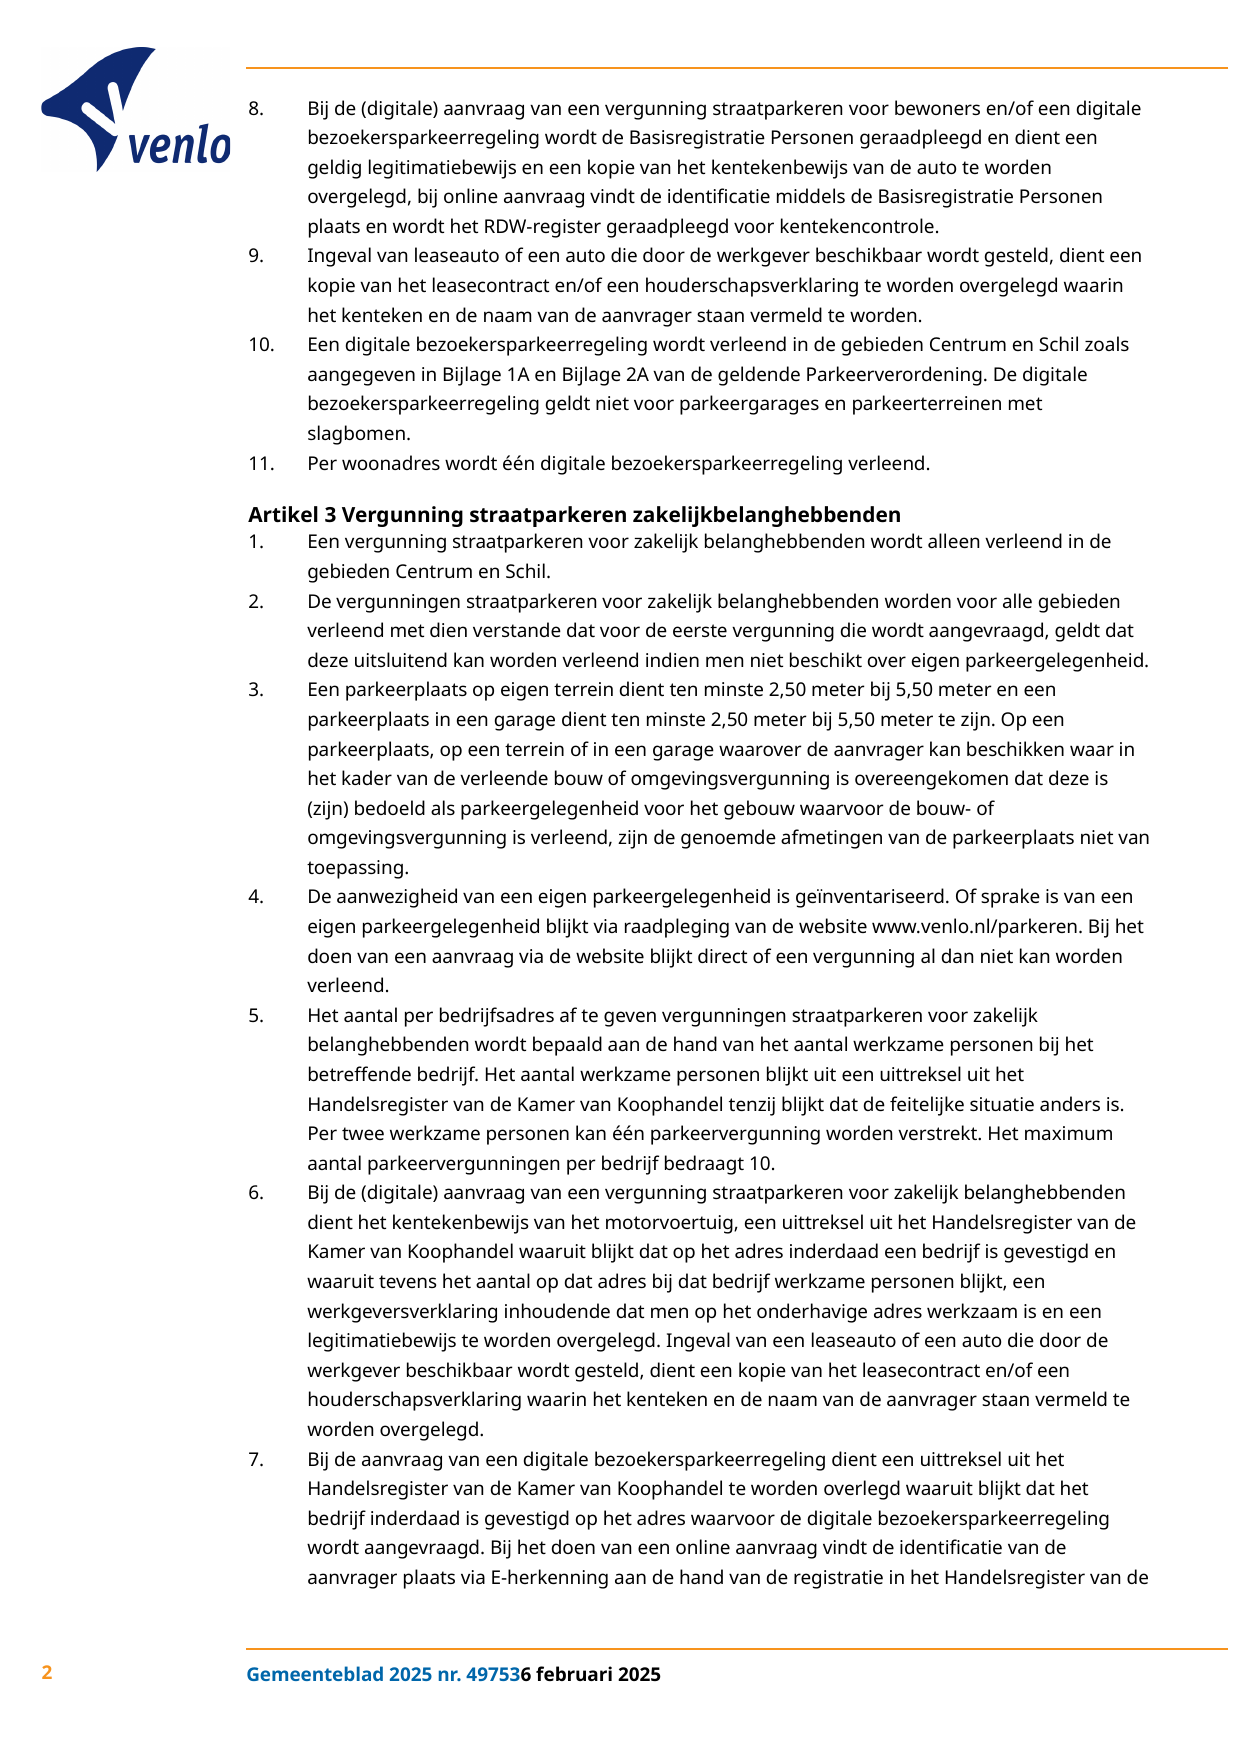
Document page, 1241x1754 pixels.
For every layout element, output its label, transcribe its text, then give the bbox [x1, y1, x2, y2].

list Bij de (digitale) aanvraag van een vergunning straatparkeren voor zakelijk belanghebbenden dient het kentekenbewijs van het motorvoertuig, een uittreksel uit het Handelsregister van de Kamer van Koophandel waaruit blijkt dat op het adres inderdaad een bedrijf is gevestigd en waaruit tevens het aantal op dat adres bij dat bedrijf werkzame personen blijkt, een werkgeversverklaring inhoudende dat men op het onderhavige adres werkzaam is en een legitimatiebewijs te worden overgelegd. Ingeval van een leaseauto of een auto die door de werkgever beschikbaar wordt gesteld, dient een kopie van het leasecontract en/of een houderschapsverklaring waarin het kenteken en de naam van de aanvrager staan vermeld te worden overgelegd. [248, 1179, 1152, 1442]
list Een parkeerplaats op eigen terrein dient ten minste 2,50 meter bij 5,50 meter en een parkeerplaats in een garage dient ten minste 2,50 meter bij 5,50 meter te zijn. Op een parkeerplaats, op een terrein of in een garage waarover de aanvrager kan beschikken waar in het kader van de verleende bouw of omgevingsvergunning is overeengekomen dat deze is (zijn) bedoeld als parkeergelegenheid voor het gebouw waarvoor de bouw- of omgevingsvergunning is verleend, zijn de genoemde afmetingen van de parkeerplaats niet van toepassing. [248, 677, 1152, 880]
list Ingeval van leaseauto of een auto die door de werkgever beschikbaar wordt gesteld, dient een kopie van het leasecontract en/of een houderschapsverklaring te worden overgelegd waarin het kenteken en de naam van de aanvrager staan vermeld te worden. [248, 243, 1152, 328]
text Artikel 3 Vergunning straatparkeren zakelijkbelanghebbenden [248, 500, 1152, 529]
list Het aantal per bedrijfsadres af te geven vergunningen straatparkeren voor zakelijk belanghebbenden wordt bepaald aan de hand van het aantal werkzame personen bij het betreffende bedrijf. Het aantal werkzame personen blijkt uit een uittreksel uit het Handelsregister van de Kamer van Koophandel tenzij blijkt dat de feitelijke situatie anders is. Per twee werkzame personen kan één parkeervergunning worden verstrekt. Het maximum aantal parkeervergunningen per bedrijf bedraagt 10. [248, 1002, 1152, 1176]
list Een vergunning straatparkeren voor zakelijk belanghebbenden wordt alleen verleend in de gebieden Centrum en Schil. [248, 529, 1152, 584]
list De vergunningen straatparkeren voor zakelijk belanghebbenden worden voor alle gebieden verleend met dien verstande dat voor de eerste vergunning die wordt aangevraagd, geldt dat deze uitsluitend kan worden verleend indien men niet beschikt over eigen parkeergelegenheid. [248, 588, 1152, 673]
list Bij de aanvraag van een digitale bezoekersparkeerregeling dient een uittreksel uit het Handelsregister van de Kamer van Koophandel te worden overlegd waaruit blijkt dat het bedrijf inderdaad is gevestigd op het adres waarvoor de digitale bezoekersparkeerregeling wordt aangevraagd. Bij het doen van een online aanvraag vindt de identificatie van de aanvrager plaats via E-herkenning aan de hand van de registratie in het Handelsregister van de [248, 1446, 1152, 1590]
list Per woonadres wordt één digitale bezoekersparkeerregeling verleend. [248, 450, 1152, 476]
list De aanwezigheid van een eigen parkeergelegenheid is geïnventariseerd. Of sprake is van een eigen parkeergelegenheid blijkt via raadpleging van de website www.venlo.nl/parkeren. Bij het doen van een aanvraag via de website blijkt direct of een vergunning al dan niet kan worden verleend. [248, 884, 1152, 998]
list Bij de (digitale) aanvraag van een vergunning straatparkeren voor bewoners en/of een digitale bezoekersparkeerregeling wordt de Basisregistratie Personen geraadpleegd en dient een geldig legitimatiebewijs en een kopie van het kentekenbewijs van de auto te worden overgelegd, bij online aanvraag vindt de identificatie middels de Basisregistratie Personen plaats en wordt het RDW-register geraadpleegd voor kentekencontrole. [248, 95, 1152, 239]
list Een digitale bezoekersparkeerregeling wordt verleend in de gebieden Centrum en Schil zoals aangegeven in Bijlage 1A en Bijlage 2A van de geldende Parkeerverordening. De digitale bezoekersparkeerregeling geldt niet voor parkeergarages en parkeerterreinen met slagbomen. [248, 331, 1152, 446]
picture [41, 47, 231, 172]
